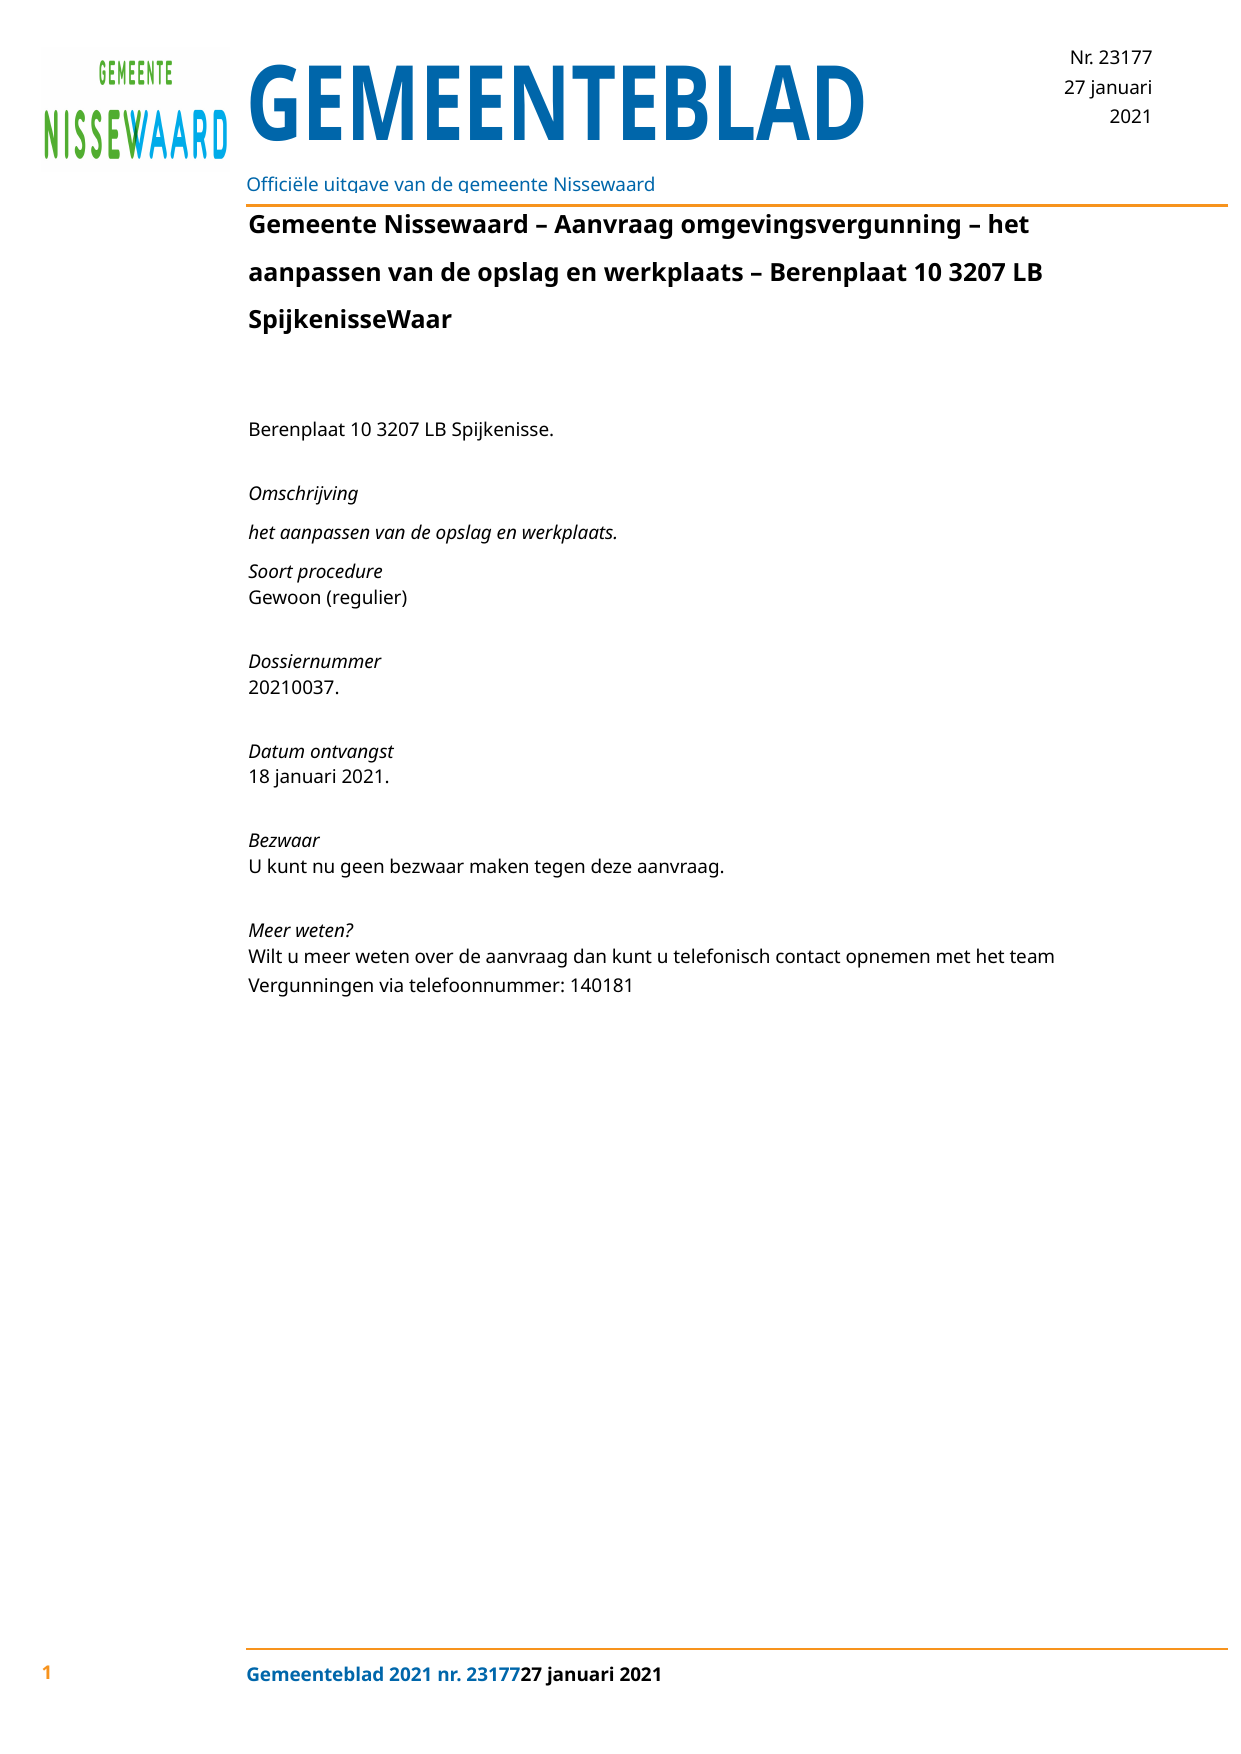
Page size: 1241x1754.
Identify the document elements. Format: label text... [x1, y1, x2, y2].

text Gewoon (regulier) [248, 584, 1152, 610]
text Berenplaat 10 3207 LB Spijkenisse. [248, 416, 1152, 442]
text Datum ontvangst [248, 738, 1152, 763]
text 20210037. [248, 674, 1152, 699]
text Dossiernummer [248, 648, 1152, 674]
text Bezwaar [248, 827, 1152, 853]
text 18 januari 2021. [248, 763, 1152, 789]
text Soort procedure [248, 558, 1152, 584]
text U kunt nu geen bezwaar maken tegen deze aanvraag. [248, 853, 1152, 879]
text Omschrijving [248, 480, 1152, 506]
text Gemeente Nissewaard – Aanvraag omgevingsvergunning – het aanpassen van de opslag en werkplaats – Berenplaat 10 3207 LB SpijkenisseWaar [248, 207, 1152, 336]
text Wilt u meer weten over de aanvraag dan kunt u telefonisch contact opnemen met het team Vergunningen via telefoonnummer: 140181 [248, 943, 1152, 998]
text Meer weten? [248, 917, 1152, 943]
picture [41, 47, 231, 172]
text het aanpassen van de opslag en werkplaats. [248, 519, 1152, 545]
